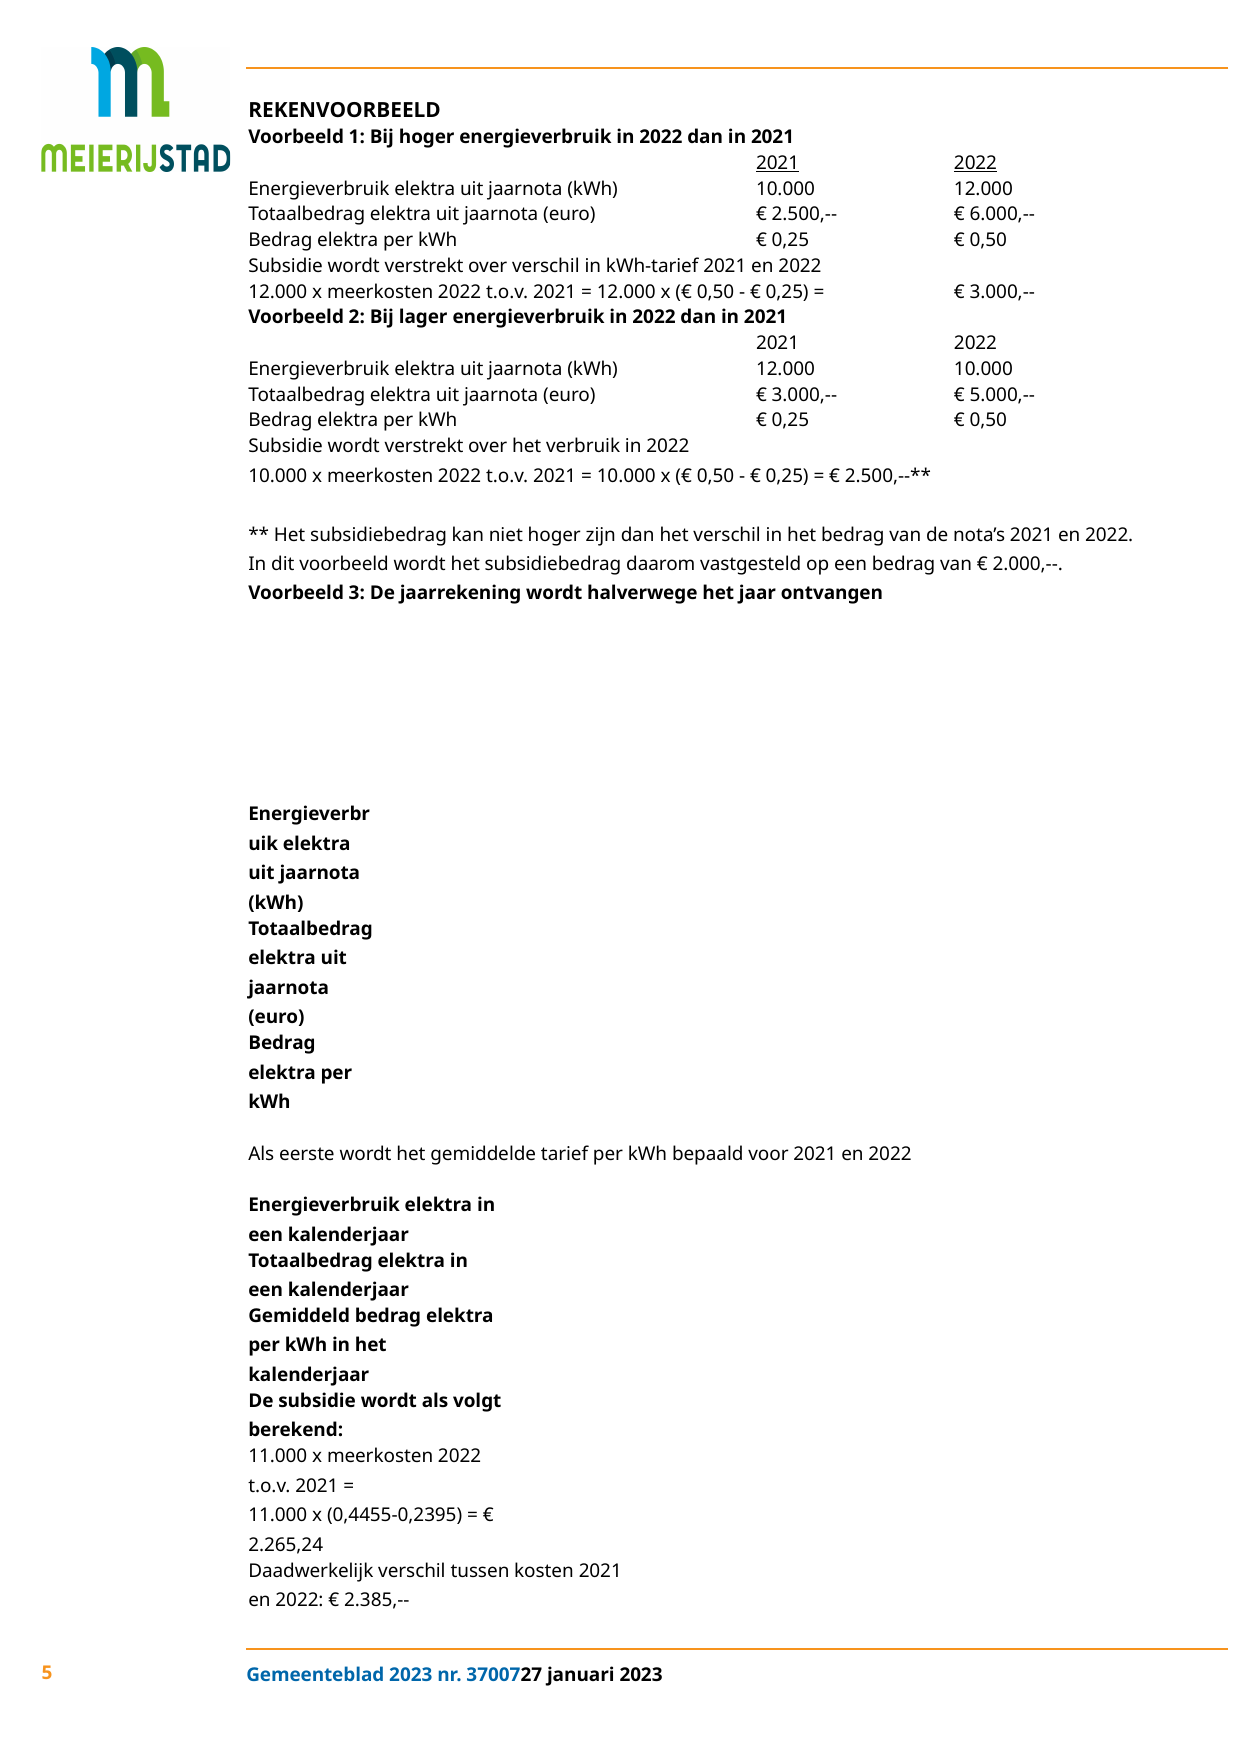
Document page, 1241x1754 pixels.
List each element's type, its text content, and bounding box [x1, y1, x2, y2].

table_header [506, 668, 635, 1612]
table_header [700, 609, 797, 635]
table_cell 2021 [756, 329, 954, 355]
table_cell € 0,25 [756, 406, 954, 432]
table_cell Energieverbruik elektra uit jaarnota (kWh) [248, 175, 756, 201]
table_header Voorbeeld 1: Bij hoger energieverbruik in 2022 dan in 2021 [248, 124, 1152, 149]
table_cell Daadwerkelijk verschil tussen kosten 2021 en 2022: € 2.385,-- [248, 1557, 377, 1612]
table_cell 11.000 x meerkosten 2022 t.o.v. 2021 = 11.000 x (0,4455-0,2395) = € 2.265,24 [248, 1442, 377, 1557]
text Voorbeeld 3: De jaarrekening wordt halverwege het jaar ontvangen [248, 579, 1152, 605]
table_cell Energieverbruik elektra uit jaarnota (kWh) [248, 355, 756, 381]
table_cell Totaalbedrag elektra uit jaarnota (euro) [248, 915, 377, 1029]
table_header [248, 668, 377, 694]
table_cell Subsidie wordt verstrekt over verschil in kWh-tarief 2021 en 2022 [248, 252, 954, 278]
table_header [248, 694, 377, 719]
table_cell Totaalbedrag elektra uit jaarnota (euro) [248, 201, 756, 226]
table_cell € 3.000,-- [954, 278, 1152, 303]
text REKENVOORBEELD [248, 95, 1152, 123]
table_cell € 0,25 [756, 226, 954, 252]
table_cell 12.000 [756, 355, 954, 381]
table_cell Energieverbruik elektra in een kalenderjaar [248, 1191, 377, 1247]
table_header [1023, 668, 1152, 1612]
table_cell Totaalbedrag elektra in een kalenderjaar [248, 1247, 377, 1302]
table_header [1091, 609, 1152, 635]
table_header [1030, 609, 1091, 635]
table_header [635, 668, 764, 1612]
table_cell De subsidie wordt als volgt berekend: [248, 1387, 377, 1442]
table_cell [248, 149, 756, 175]
table_header [764, 668, 893, 1612]
table_header [377, 668, 506, 1612]
table_cell € 0,50 [954, 226, 1152, 252]
table_cell € 6.000,-- [954, 201, 1152, 226]
table_cell 12.000 x meerkosten 2022 t.o.v. 2021 = 12.000 x (€ 0,50 - € 0,25) = [248, 278, 954, 303]
table_cell [248, 719, 377, 745]
table_header [248, 609, 523, 635]
table_cell Subsidie wordt verstrekt over het verbruik in 2022 10.000 x meerkosten 2022 t.o.v. 2021 = 10.000 x (€ 0,50 - € 0,25) = € 2.500,--** ** Het subsidiebedrag kan niet hoger zijn dan het verschil in het bedrag van de nota’s 2021 en 2022. In dit voorbeeld wordt het subsidiebedrag daarom vastgesteld op een bedrag van € 2.000,--. [248, 432, 1152, 576]
table_cell € 0,50 [954, 406, 1152, 432]
table_cell 2021 [756, 149, 954, 175]
table_cell Bedrag elektra per kWh [248, 406, 756, 432]
table_header [798, 609, 1030, 635]
table_cell Totaalbedrag elektra uit jaarnota (euro) [248, 381, 756, 406]
table_cell Gemiddeld bedrag elektra per kWh in het kalenderjaar [248, 1302, 377, 1387]
table_cell [248, 745, 377, 800]
table_cell [248, 1114, 377, 1140]
table_cell € 2.500,-- [756, 201, 954, 226]
table_header [894, 668, 1022, 1612]
table_cell 2022 [954, 329, 1152, 355]
table_cell Als eerste wordt het gemiddelde tarief per kWh bepaald voor 2021 en 2022 [248, 1140, 377, 1166]
table_header [615, 609, 700, 635]
table_cell Energieverbruik elektra uit jaarnota (kWh) [248, 800, 377, 915]
table_cell € 3.000,-- [756, 381, 954, 406]
picture [41, 47, 231, 172]
table_cell Bedrag elektra per kWh [248, 1029, 377, 1114]
table_cell 2022 [954, 149, 1152, 175]
table_cell 10.000 [954, 355, 1152, 381]
table_cell Bedrag elektra per kWh [248, 226, 756, 252]
table_cell Voorbeeld 2: Bij lager energieverbruik in 2022 dan in 2021 [248, 304, 1152, 329]
table_cell [248, 329, 756, 355]
table_cell 12.000 [954, 175, 1152, 201]
table_cell [248, 1166, 377, 1191]
table_cell € 5.000,-- [954, 381, 1152, 406]
table_cell 10.000 [756, 175, 954, 201]
table_cell [954, 252, 1152, 278]
table_header [523, 609, 615, 635]
